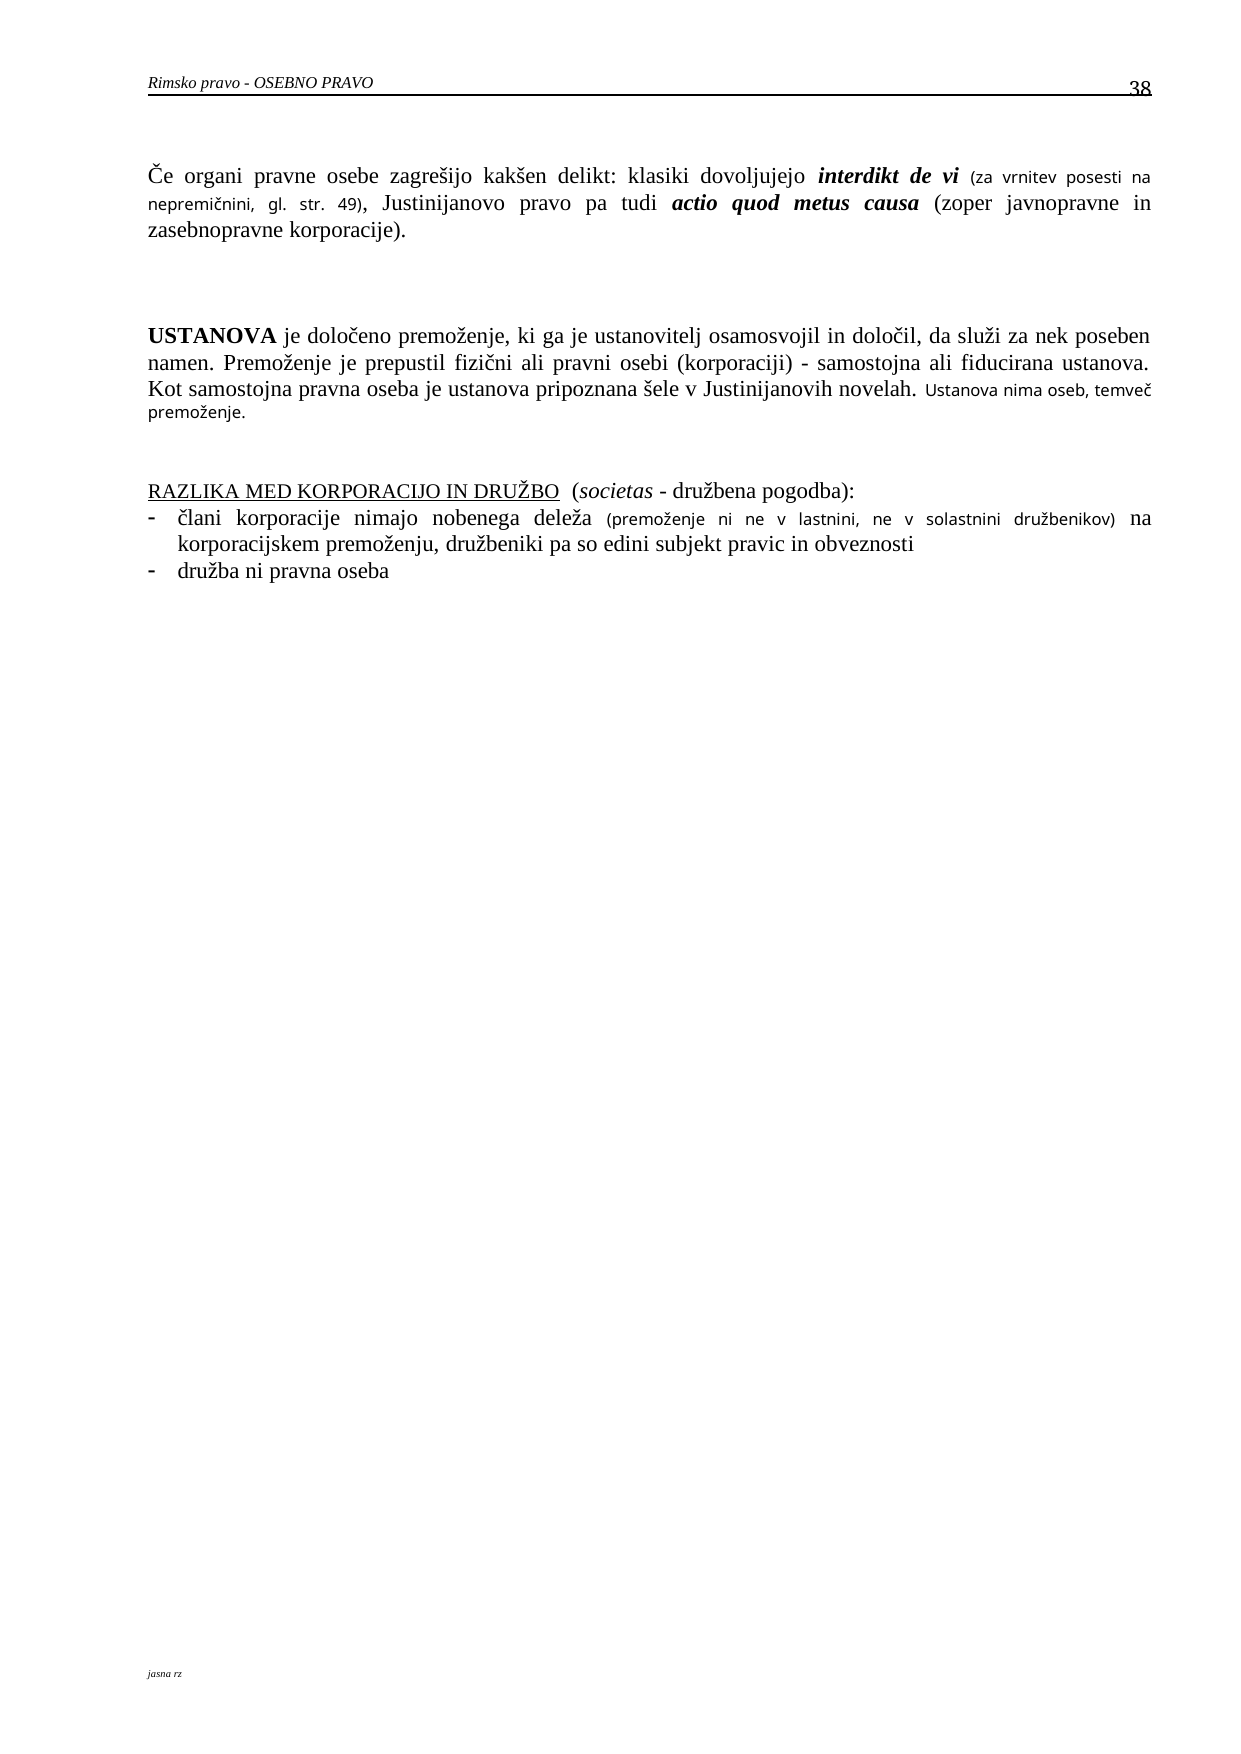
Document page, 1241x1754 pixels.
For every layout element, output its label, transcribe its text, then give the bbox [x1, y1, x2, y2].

list družba ni pravna oseba [148, 557, 1152, 583]
text RAZLIKA MED KORPORACIJO IN DRUŽBO (societas - družbena pogodba): [148, 477, 1152, 504]
list člani korporacije nimajo nobenega deleža (premoženje ni ne v lastnini, ne v solastnini družbenikov) na korporacijskem premoženju, družbeniki pa so edini subjekt pravic in obveznosti [148, 504, 1152, 557]
text Če organi pravne osebe zagrešijo kakšen delikt: klasiki dovoljujejo interdikt de vi (za vrnitev posesti na nepremičnini, gl. str. 49), Justinijanovo pravo pa tudi actio quod metus causa (zoper javnopravne in zasebnopravne korporacije). [148, 162, 1152, 242]
text USTANOVA je določeno premoženje, ki ga je ustanovitelj osamosvojil in določil, da služi za nek poseben namen. Premoženje je prepustil fizični ali pravni osebi (korporaciji) - samostojna ali fiducirana ustanova. Kot samostojna pravna oseba je ustanova pripoznana šele v Justinijanovih novelah. Ustanova nima oseb, temveč premoženje. [148, 322, 1152, 424]
